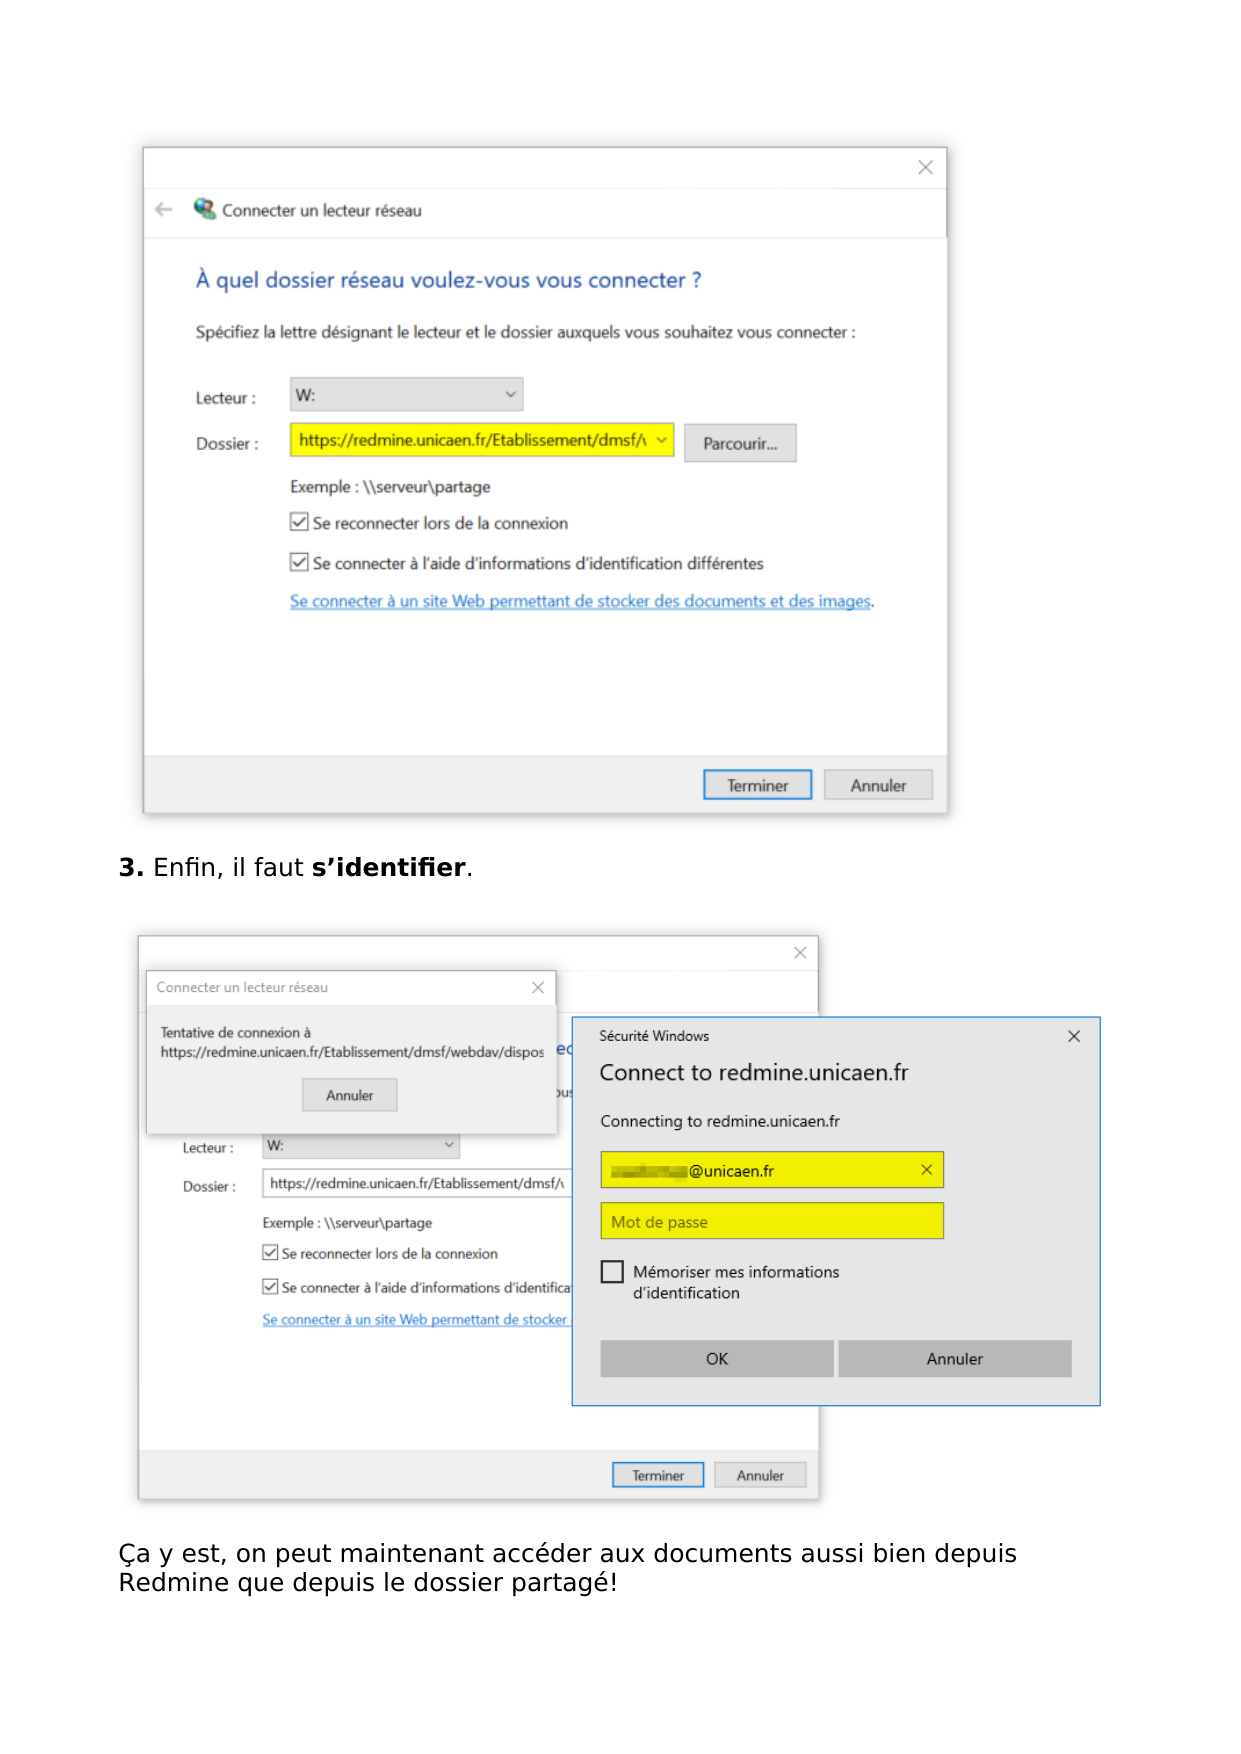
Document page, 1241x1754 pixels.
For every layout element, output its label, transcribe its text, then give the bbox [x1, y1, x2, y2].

text Ça y est, on peut maintenant accéder aux documents aussi bien depuis Redmine que depuis le dossier partagé! [118, 1539, 1122, 1627]
picture [118, 118, 978, 841]
picture [118, 911, 1123, 1527]
text 3. Enfin, il faut s’identifier. [118, 853, 1122, 911]
